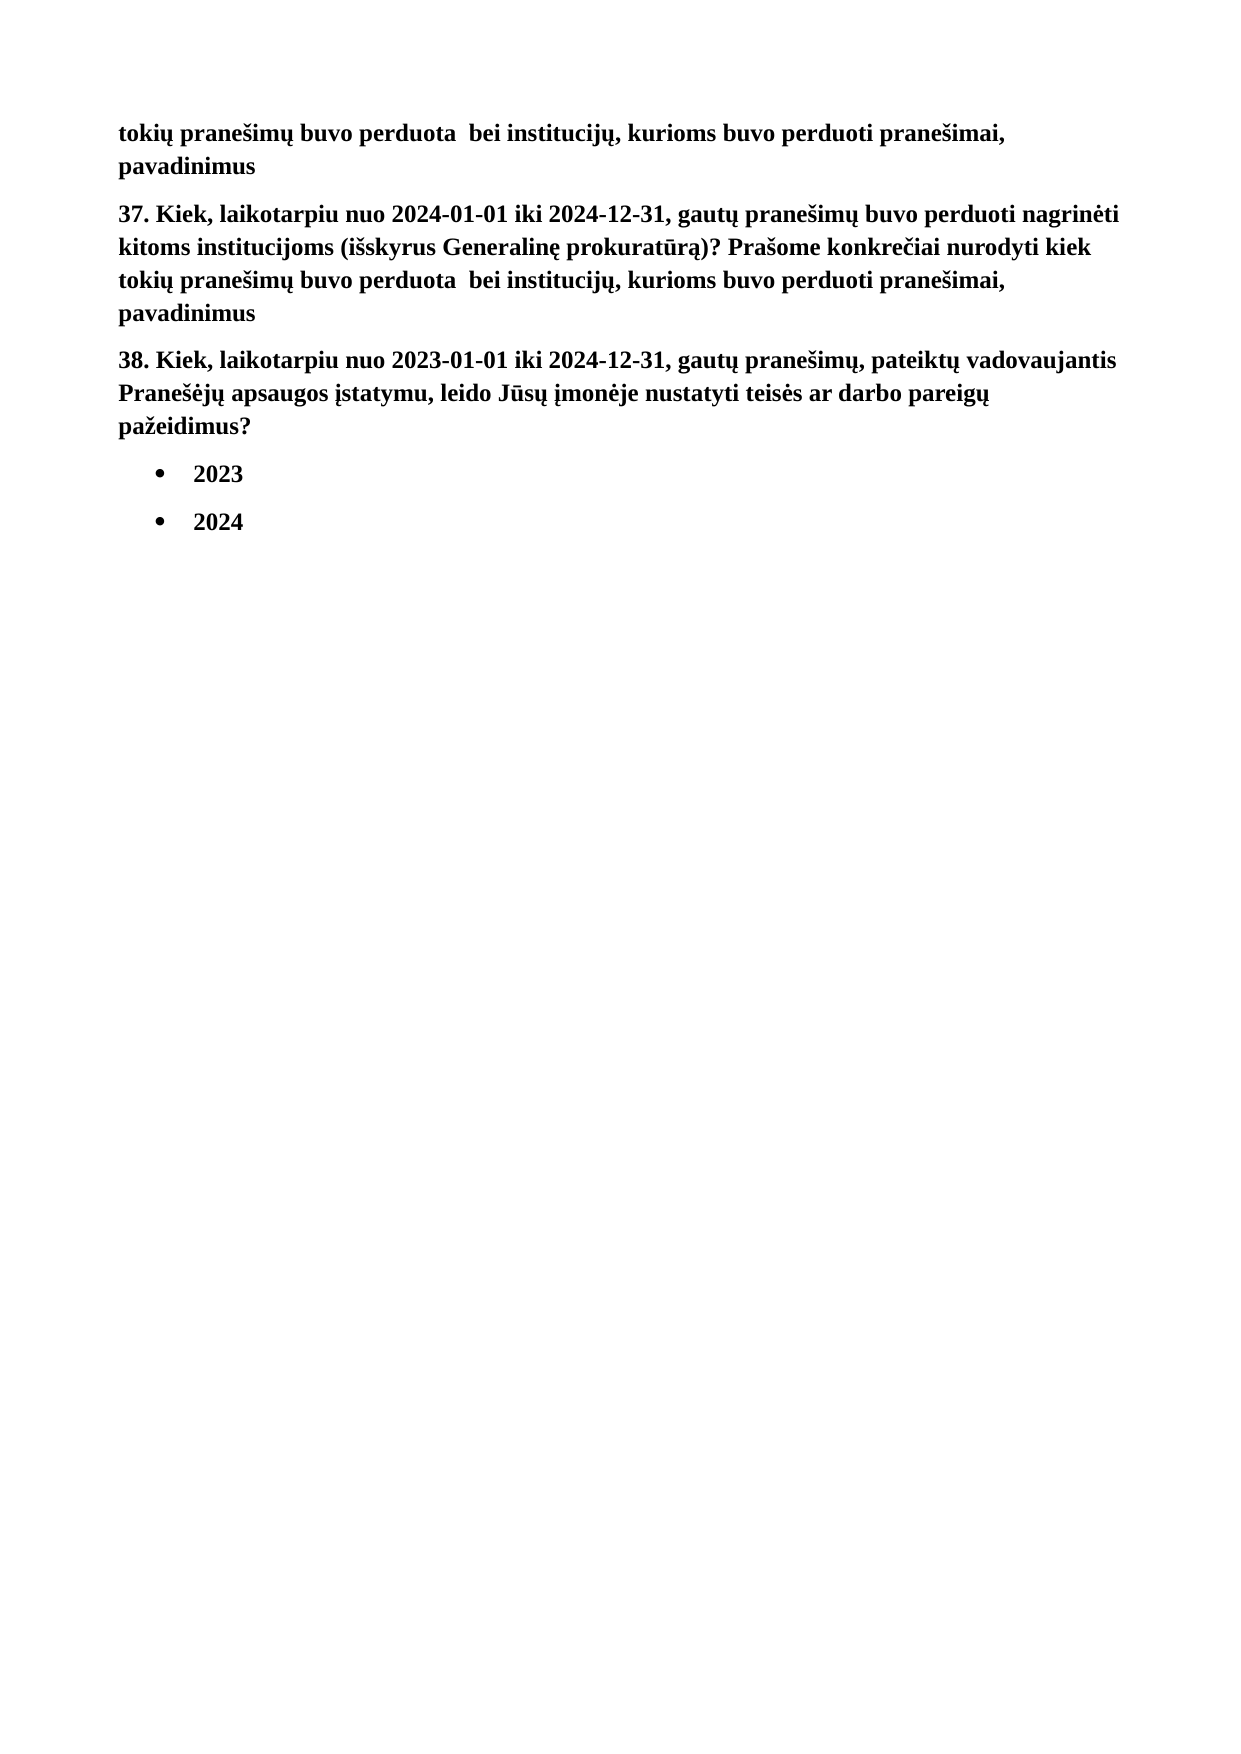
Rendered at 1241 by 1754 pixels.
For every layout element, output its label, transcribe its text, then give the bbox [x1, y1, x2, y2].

text tokių pranešimų buvo perduota bei institucijų, kurioms buvo perduoti pranešimai, pavadinimus [118, 118, 1122, 180]
list 2023 [156, 459, 1122, 488]
text 37. Kiek, laikotarpiu nuo 2024-01-01 iki 2024-12-31, gautų pranešimų buvo perduoti nagrinėti kitoms institucijoms (išskyrus Generalinę prokuratūrą)? Prašome konkrečiai nurodyti kiek tokių pranešimų buvo perduota bei institucijų, kurioms buvo perduoti pranešimai, pavadinimus [118, 199, 1122, 327]
text 38. Kiek, laikotarpiu nuo 2023-01-01 iki 2024-12-31, gautų pranešimų, pateiktų vadovaujantis Pranešėjų apsaugos įstatymu, leido Jūsų įmonėje nustatyti teisės ar darbo pareigų pažeidimus? [118, 345, 1122, 440]
list 2024 [156, 507, 1122, 535]
